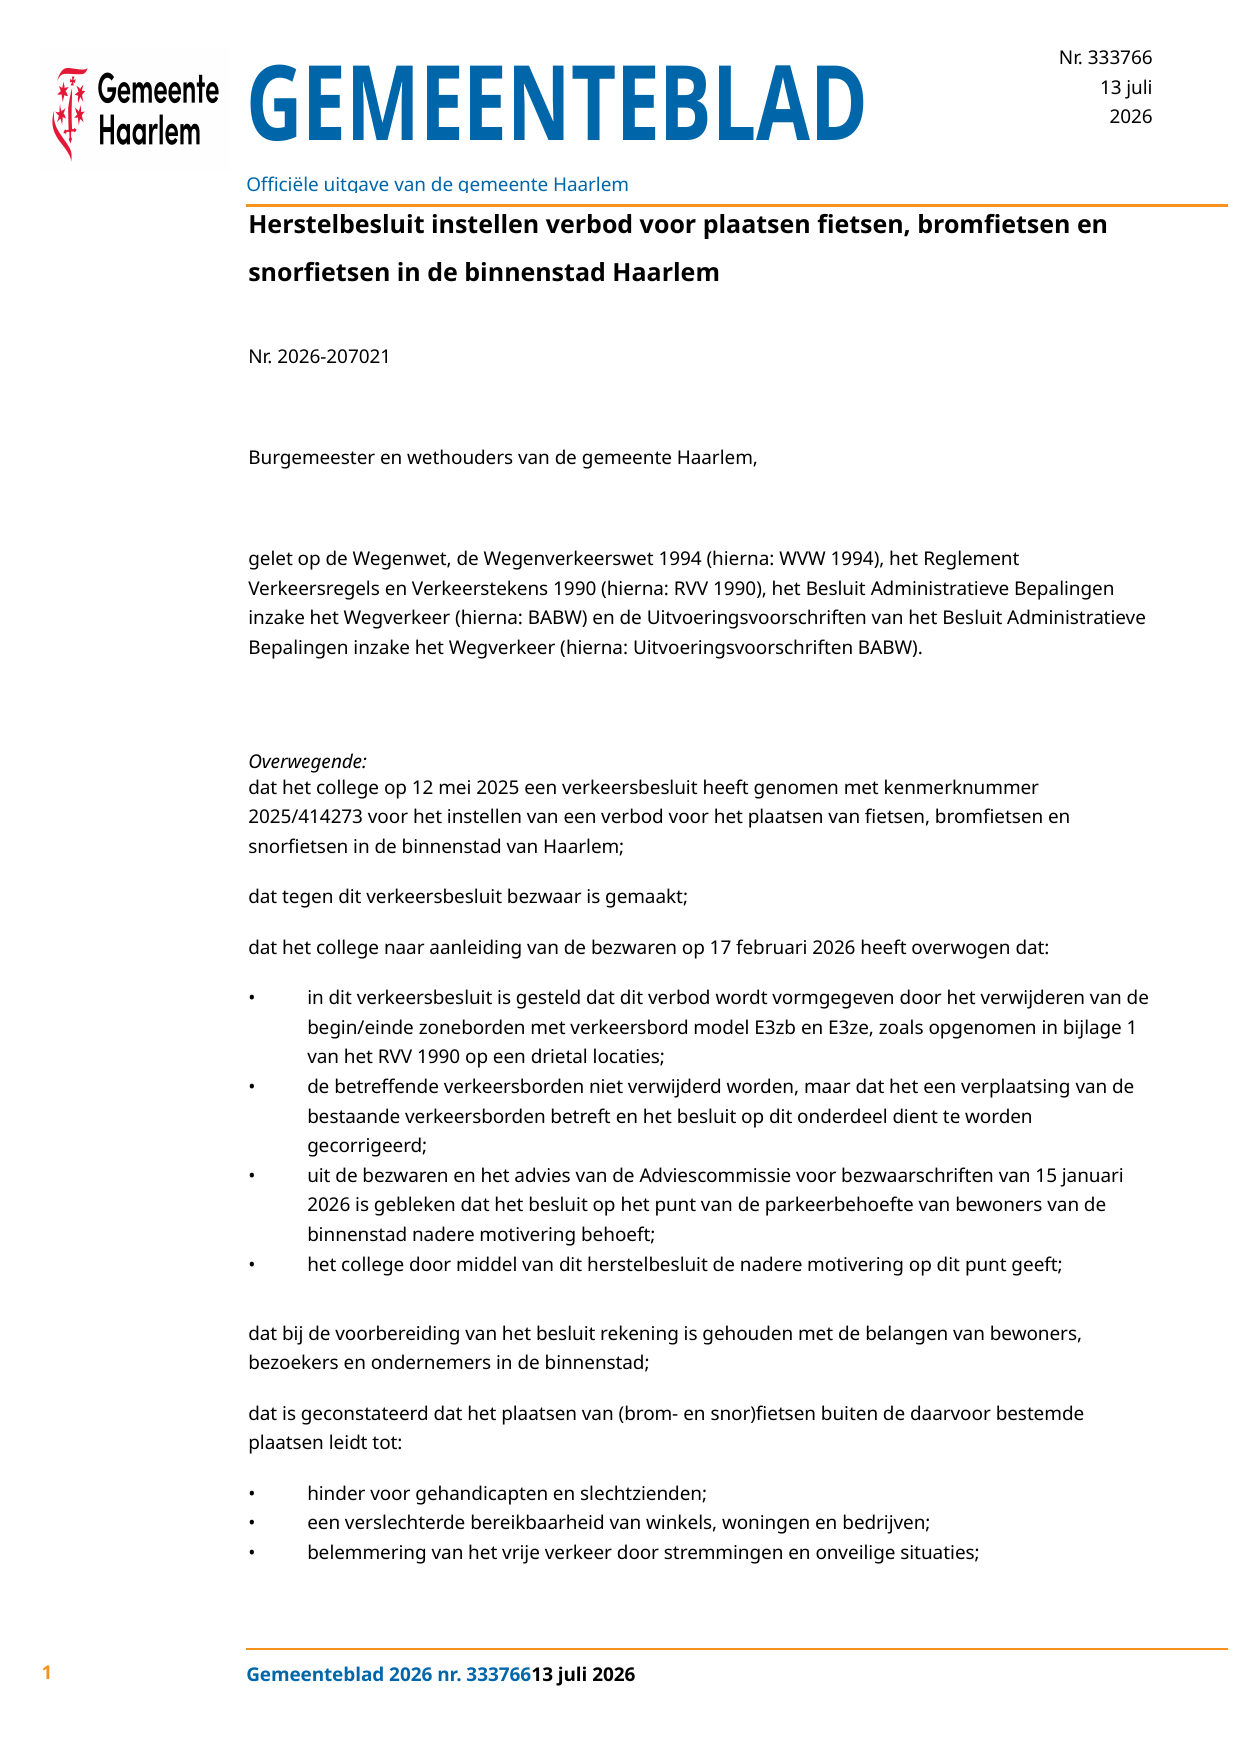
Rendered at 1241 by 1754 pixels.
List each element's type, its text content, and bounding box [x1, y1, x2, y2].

text dat bij de voorbereiding van het besluit rekening is gehouden met de belangen van bewoners, bezoekers en ondernemers in de binnenstad; [248, 1320, 1152, 1375]
text dat het college naar aanleiding van de bezwaren op 17 februari 2026 heeft overwogen dat: [248, 934, 1152, 960]
text Nr. 2026-207021 [248, 344, 1152, 369]
list uit de bezwaren en het advies van de Adviescommissie voor bezwaarschriften van 15 januari 2026 is gebleken dat het besluit op het punt van de parkeerbehoefte van bewoners van de binnenstad nadere motivering behoeft; [248, 1162, 1152, 1247]
text dat tegen dit verkeersbesluit bezwaar is gemaakt; [248, 884, 1152, 909]
list de betreffende verkeersborden niet verwijderd worden, maar dat het een verplaatsing van de bestaande verkeersborden betreft en het besluit op dit onderdeel dient te worden gecorrigeerd; [248, 1073, 1152, 1158]
text gelet op de Wegenwet, de Wegenverkeerswet 1994 (hierna: WVW 1994), het Reglement Verkeersregels en Verkeerstekens 1990 (hierna: RVV 1990), het Besluit Administratieve Bepalingen inzake het Wegverkeer (hierna: BABW) en de Uitvoeringsvoorschriften van het Besluit Administratieve Bepalingen inzake het Wegverkeer (hierna: Uitvoeringsvoorschriften BABW). [248, 545, 1152, 660]
list hinder voor gehandicapten en slechtzienden; [248, 1480, 1152, 1505]
list het college door middel van dit herstelbesluit de nadere motivering op dit punt geeft; [248, 1251, 1152, 1277]
picture [41, 47, 231, 172]
text Burgemeester en wethouders van de gemeente Haarlem, [248, 444, 1152, 470]
text Herstelbesluit instellen verbod voor plaatsen fietsen, bromfietsen en snorfietsen in de binnenstad Haarlem [248, 207, 1152, 288]
text dat is geconstateerd dat het plaatsen van (brom- en snor)fietsen buiten de daarvoor bestemde plaatsen leidt tot: [248, 1400, 1152, 1455]
list in dit verkeersbesluit is gesteld dat dit verbod wordt vormgegeven door het verwijderen van de begin/einde zoneborden met verkeersbord model E3zb en E3ze, zoals opgenomen in bijlage 1 van het RVV 1990 op een drietal locaties; [248, 984, 1152, 1069]
list een verslechterde bereikbaarheid van winkels, woningen en bedrijven; [248, 1509, 1152, 1535]
list belemmering van het vrije verkeer door stremmingen en onveilige situaties; [248, 1539, 1152, 1564]
text dat het college op 12 mei 2025 een verkeersbesluit heeft genomen met kenmerknummer 2025/414273 voor het instellen van een verbod voor het plaatsen van fietsen, bromfietsen en snorfietsen in de binnenstad van Haarlem; [248, 774, 1152, 859]
text Overwegende: [248, 748, 1152, 774]
